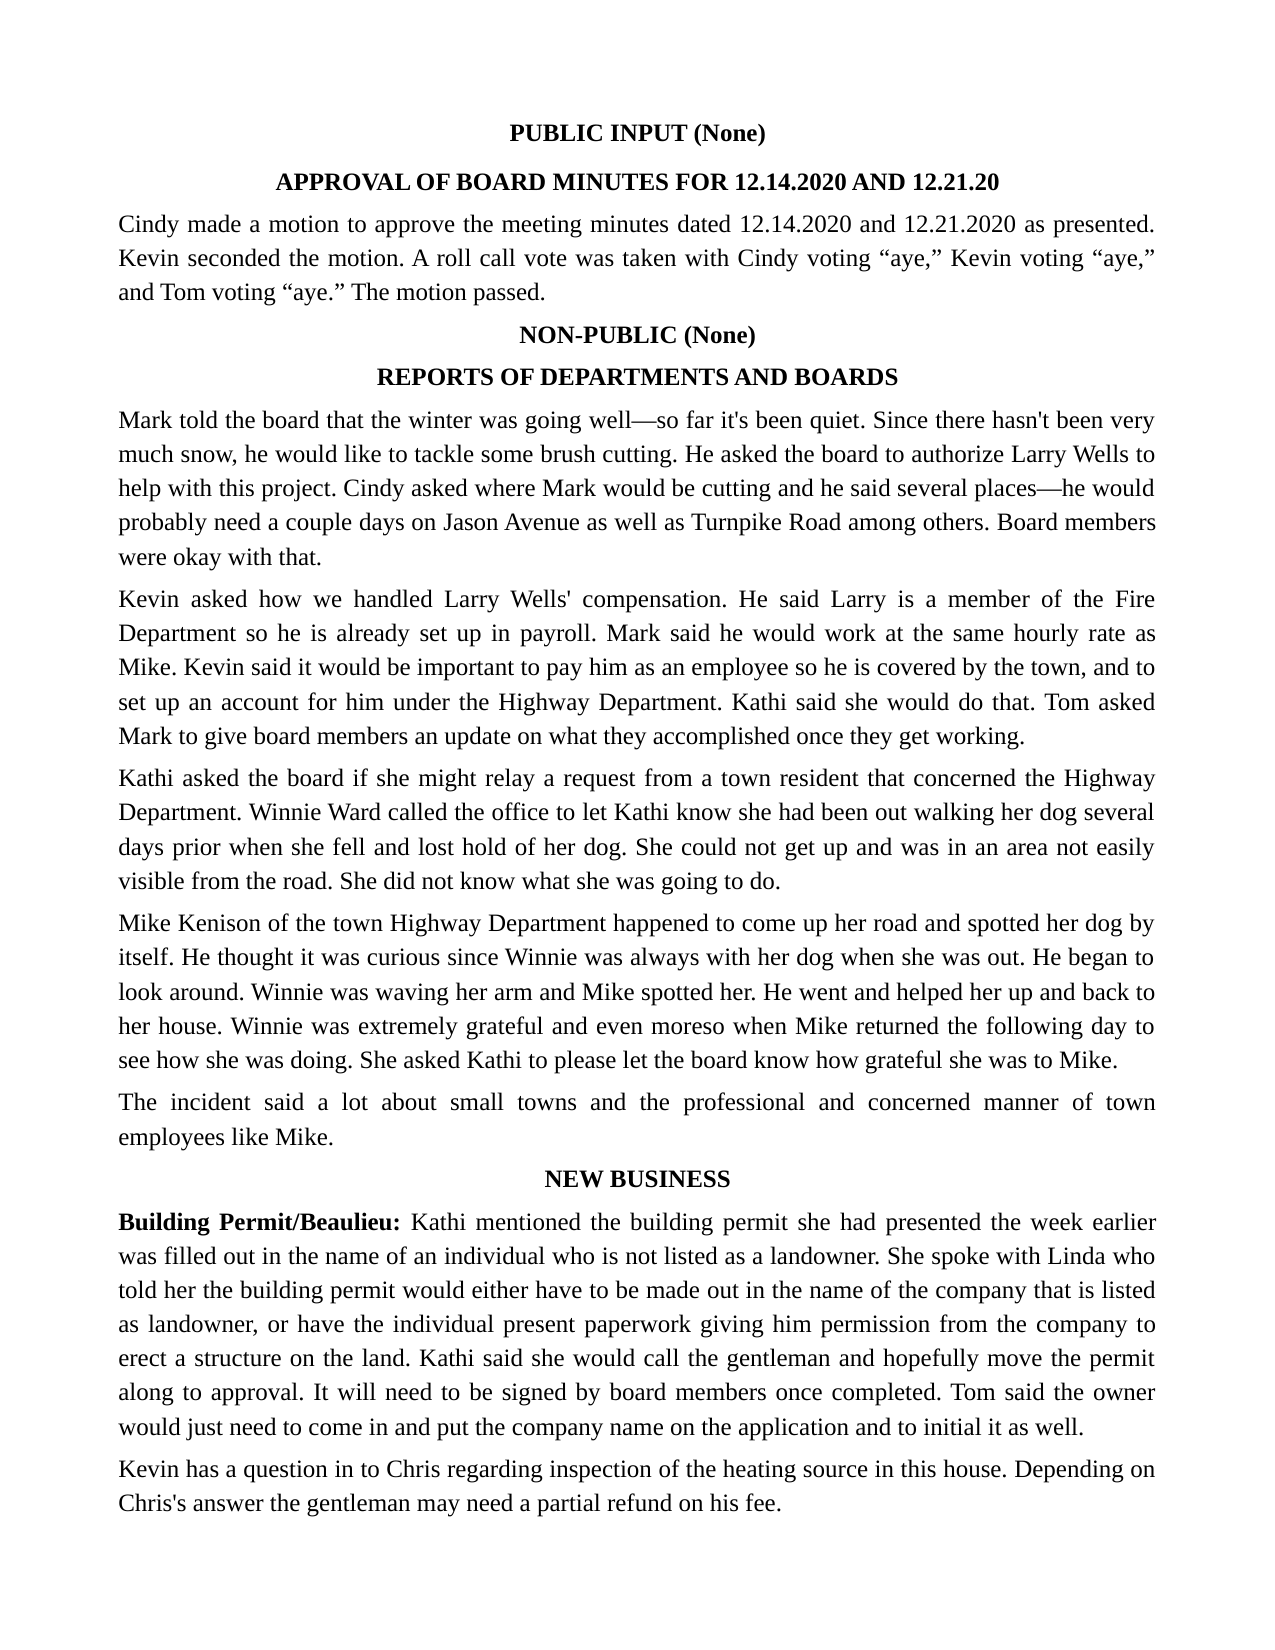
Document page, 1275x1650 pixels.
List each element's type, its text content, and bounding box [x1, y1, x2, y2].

text Mark told the board that the winter was going well—so far it's been quiet. Since there hasn't been very much snow, he would like to tackle some brush cutting. He asked the board to authorize Larry Wells to help with this project. Cindy asked where Mark would be cutting and he said several places—he would probably need a couple days on Jason Avenue as well as Turnpike Road among others. Board members were okay with that. [118, 405, 1157, 570]
text APPROVAL OF BOARD MINUTES FOR 12.14.2020 AND 12.21.20 [118, 167, 1157, 195]
text REPORTS OF DEPARTMENTS AND BOARDS [118, 362, 1157, 391]
text NEW BUSINESS [118, 1164, 1157, 1193]
text Cindy made a motion to approve the meeting minutes dated 12.14.2020 and 12.21.2020 as presented. Kevin seconded the motion. A roll call vote was taken with Cindy voting “aye,” Kevin voting “aye,” and Tom voting “aye.” The motion passed. [118, 209, 1157, 306]
text The incident said a lot about small towns and the professional and concerned manner of town employees like Mike. [118, 1087, 1157, 1150]
text Kathi asked the board if she might relay a request from a town resident that concerned the Highway Department. Winnie Ward called the office to let Kathi know she had been out walking her dog several days prior when she fell and lost hold of her dog. She could not get up and was in an area not easily visible from the road. She did not know what she was going to do. [118, 763, 1157, 894]
text PUBLIC INPUT (None) [118, 118, 1157, 147]
text Kevin asked how we handled Larry Wells' compensation. He said Larry is a member of the Fire Department so he is already set up in payroll. Mark said he would work at the same hourly rate as Mike. Kevin said it would be important to pay him as an employee so he is covered by the town, and to set up an account for him under the Highway Department. Kathi said she would do that. Tom asked Mark to give board members an update on what they accomplished once they get working. [118, 584, 1157, 749]
text Mike Kenison of the town Highway Department happened to come up her road and spotted her dog by itself. He thought it was curious since Winnie was always with her dog when she was out. He began to look around. Winnie was waving her arm and Mike spotted her. He went and helped her up and back to her house. Winnie was extremely grateful and even moreso when Mike returned the following day to see how she was doing. She asked Kathi to please let the board know how grateful she was to Mike. [118, 908, 1157, 1074]
text NON-PUBLIC (None) [118, 320, 1157, 349]
text Building Permit/Beaulieu: Kathi mentioned the building permit she had presented the week earlier was filled out in the name of an individual who is not listed as a landowner. She spoke with Linda who told her the building permit would either have to be made out in the name of the company that is listed as landowner, or have the individual present paperwork giving him permission from the company to erect a structure on the land. Kathi said she would call the gentleman and hopefully move the permit along to approval. It will need to be signed by board members once completed. Tom said the owner would just need to come in and put the company name on the application and to initial it as well. [118, 1207, 1157, 1440]
text Kevin has a question in to Chris regarding inspection of the heating source in this house. Depending on Chris's answer the gentleman may need a partial refund on his fee. [118, 1454, 1157, 1517]
